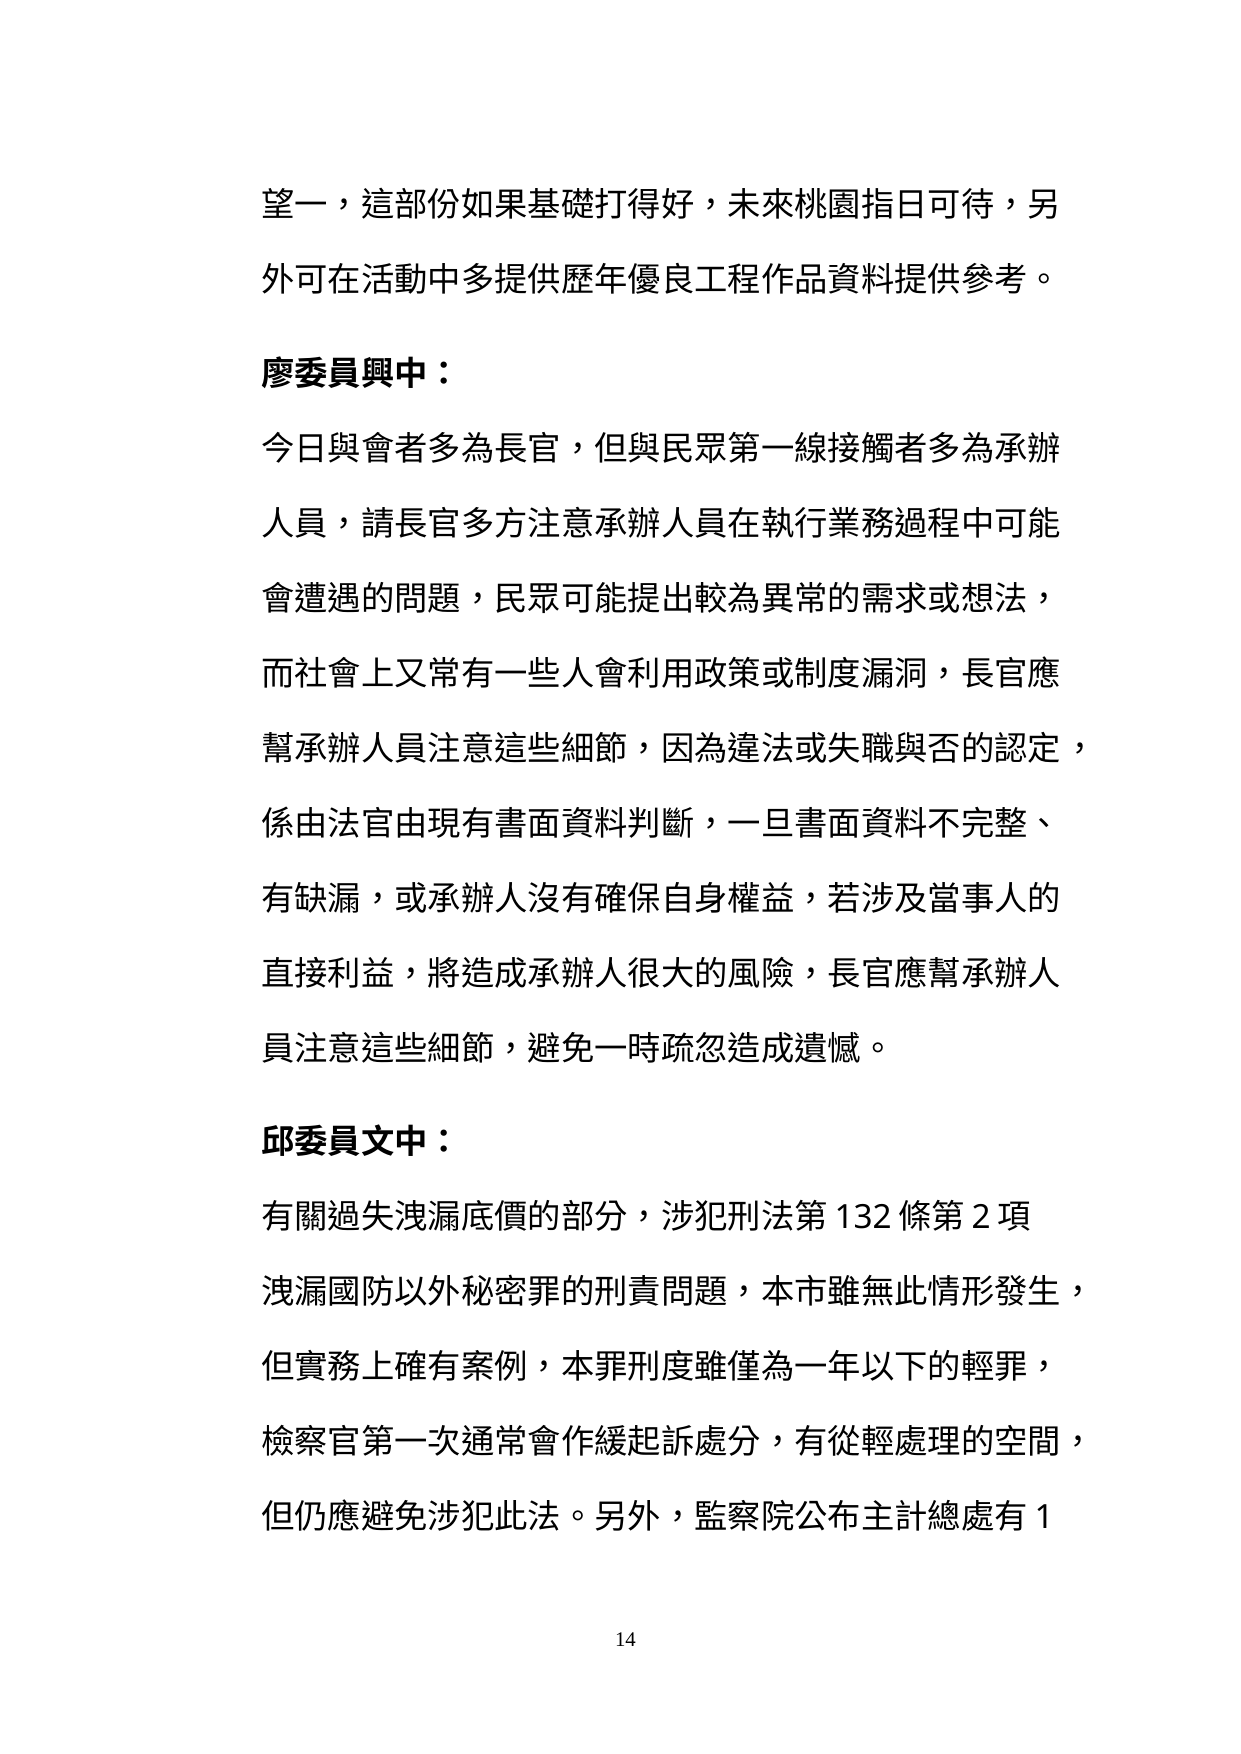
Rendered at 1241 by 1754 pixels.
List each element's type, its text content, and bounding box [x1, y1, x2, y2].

text 今日與會者多為長官，但與民眾第一線接觸者多為承辦人員，請長官多方注意承辦人員在執行業務過程中可能會遭遇的問題，民眾可能提出較為異常的需求或想法，而社會上又常有一些人會利用政策或制度漏洞，長官應幫承辦人員注意這些細節，因為違法或失職與否的認定，係由法官由現有書面資料判斷，一旦書面資料不完整、有缺漏，或承辦人沒有確保自身權益，若涉及當事人的直接利益，將造成承辦人很大的風險，長官應幫承辦人員注意這些細節，避免一時疏忽造成遺憾。 [261, 408, 1063, 1083]
text 邱委員文中： [261, 1102, 1063, 1177]
text 有關過失洩漏底價的部分，涉犯刑法第132條第2項洩漏國防以外秘密罪的刑責問題，本市雖無此情形發生，但實務上確有案例，本罪刑度雖僅為一年以下的輕罪，檢察官第一次通常會作緩起訴處分，有從輕處理的空間，但仍應避免涉犯此法。另外，監察院公布主計總處有1位11職等專門委員，因兼任其父親公司之董事而被彈劾的案例，只要非依法或官股指派而擔任或兼職民營公司董事，皆會被認定是違反公務人員服務法不得經營商業之規定，此部分可再多加宣導。 [261, 1177, 1063, 1552]
text 望一，這部份如果基礎打得好，未來桃園指日可待，另外可在活動中多提供歷年優良工程作品資料提供參考。 [261, 164, 1063, 314]
text 廖委員興中： [261, 333, 1063, 408]
